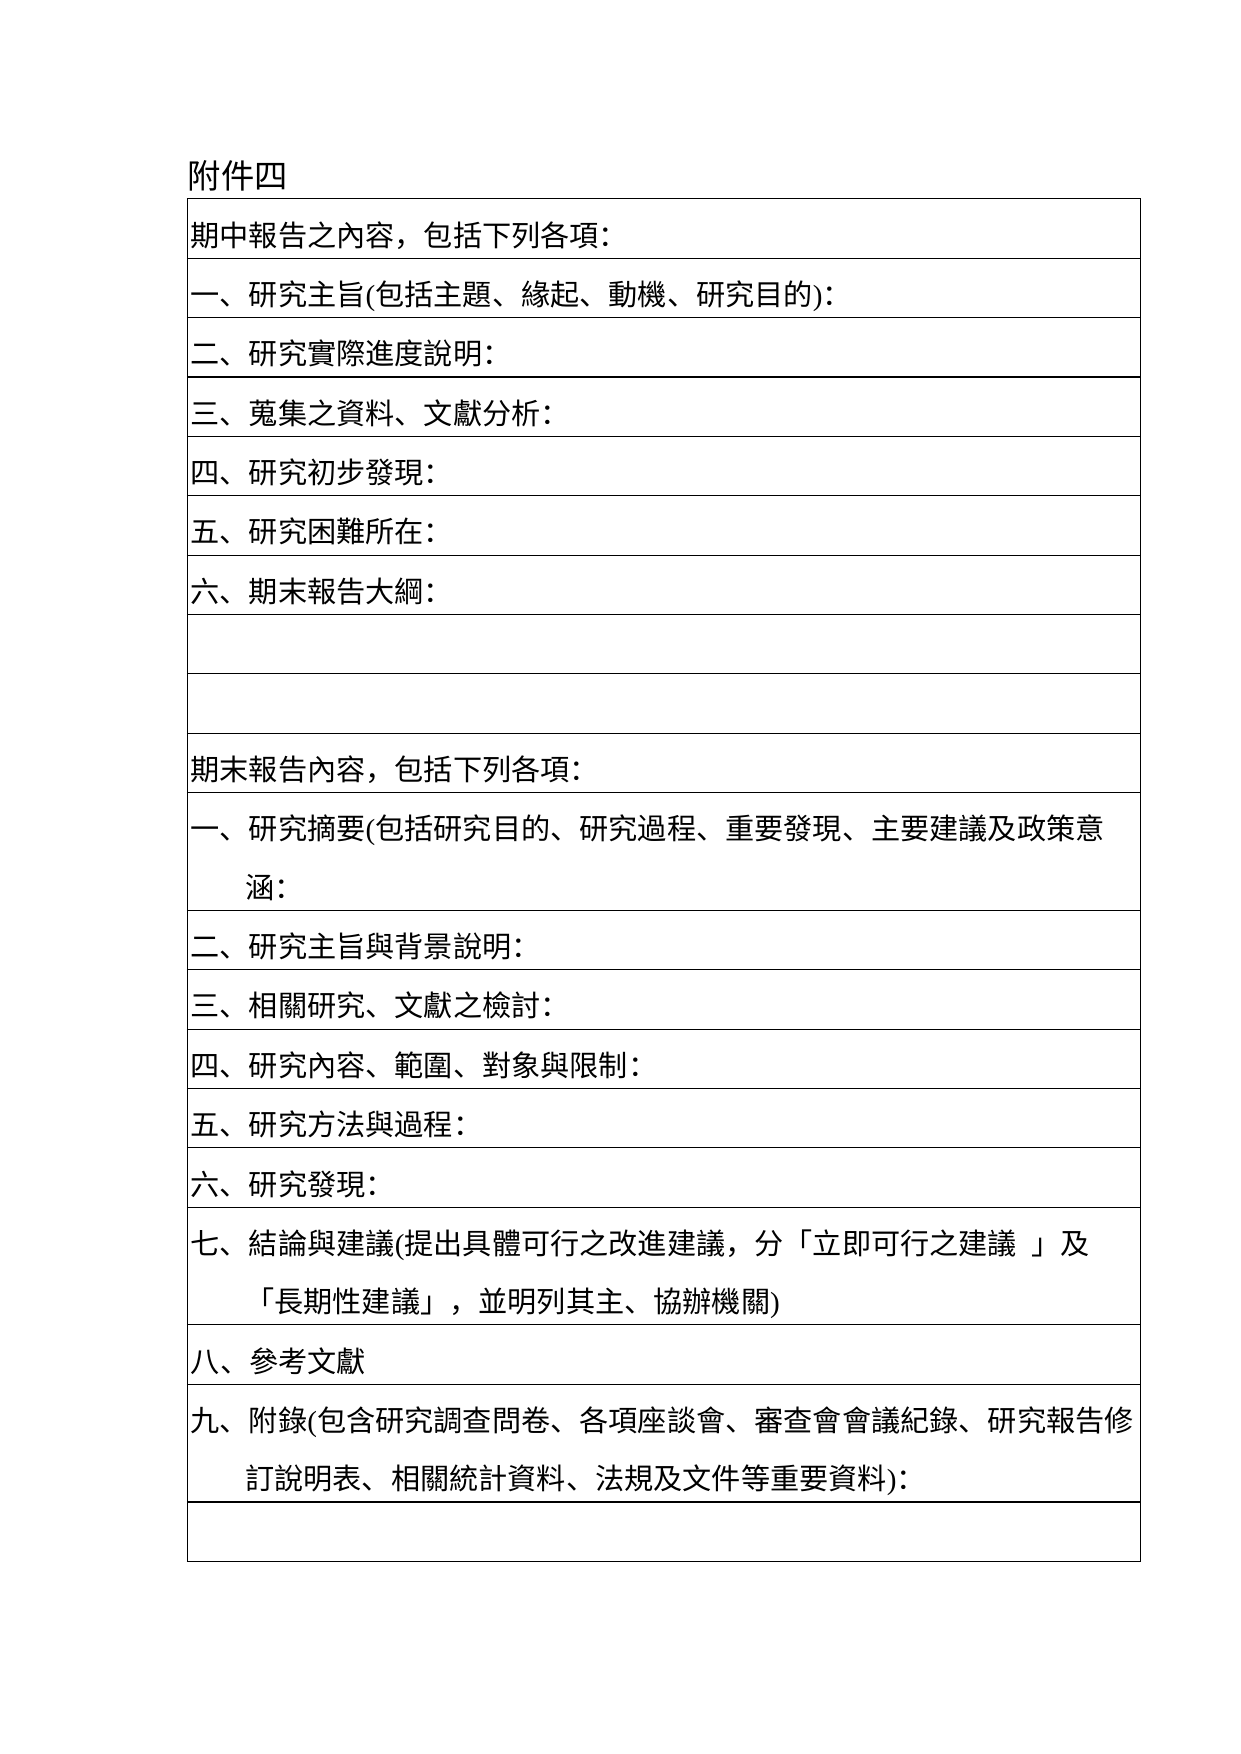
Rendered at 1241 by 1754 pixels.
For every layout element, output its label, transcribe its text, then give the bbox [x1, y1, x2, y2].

table_cell 二、研究主旨與背景說明： [188, 911, 1140, 969]
table_cell 四、研究初步發現： [188, 437, 1140, 495]
table_cell 七、結論與建議(提出具體可行之改進建議，分「立即可行之建議 」及「長期性建議」，並明列其主、協辦機關) [188, 1208, 1140, 1324]
table_cell 一、研究主旨(包括主題、緣起、動機、研究目的)： [188, 259, 1140, 317]
table_cell 六、期末報告大綱： [188, 556, 1140, 614]
table_cell [188, 1503, 1140, 1561]
table_cell 六、研究發現： [188, 1148, 1140, 1207]
table_cell 一、研究摘要(包括研究目的、研究過程、重要發現、主要建議及政策意涵： [188, 793, 1140, 910]
table_header 期中報告之內容，包括下列各項： [188, 199, 1140, 258]
table_cell 五、研究困難所在： [188, 496, 1140, 554]
table_cell 三、相關研究、文獻之檢討： [188, 970, 1140, 1028]
table_cell 期末報告內容，包括下列各項： [188, 734, 1140, 792]
table_cell [188, 674, 1140, 733]
table_cell 五、研究方法與過程： [188, 1089, 1140, 1147]
text 附件四 [187, 150, 1053, 198]
table_cell 四、研究內容、範圍、對象與限制： [188, 1030, 1140, 1088]
table_cell [188, 615, 1140, 673]
table_cell 三、蒐集之資料、文獻分析： [188, 378, 1140, 436]
table_cell 九、附錄(包含研究調查問卷、各項座談會、審查會會議紀錄、研究報告修訂說明表、相關統計資料、法規及文件等重要資料)： [188, 1385, 1140, 1501]
table_cell 八、參考文獻 [188, 1325, 1140, 1384]
table_cell 二、研究實際進度說明： [188, 318, 1140, 376]
